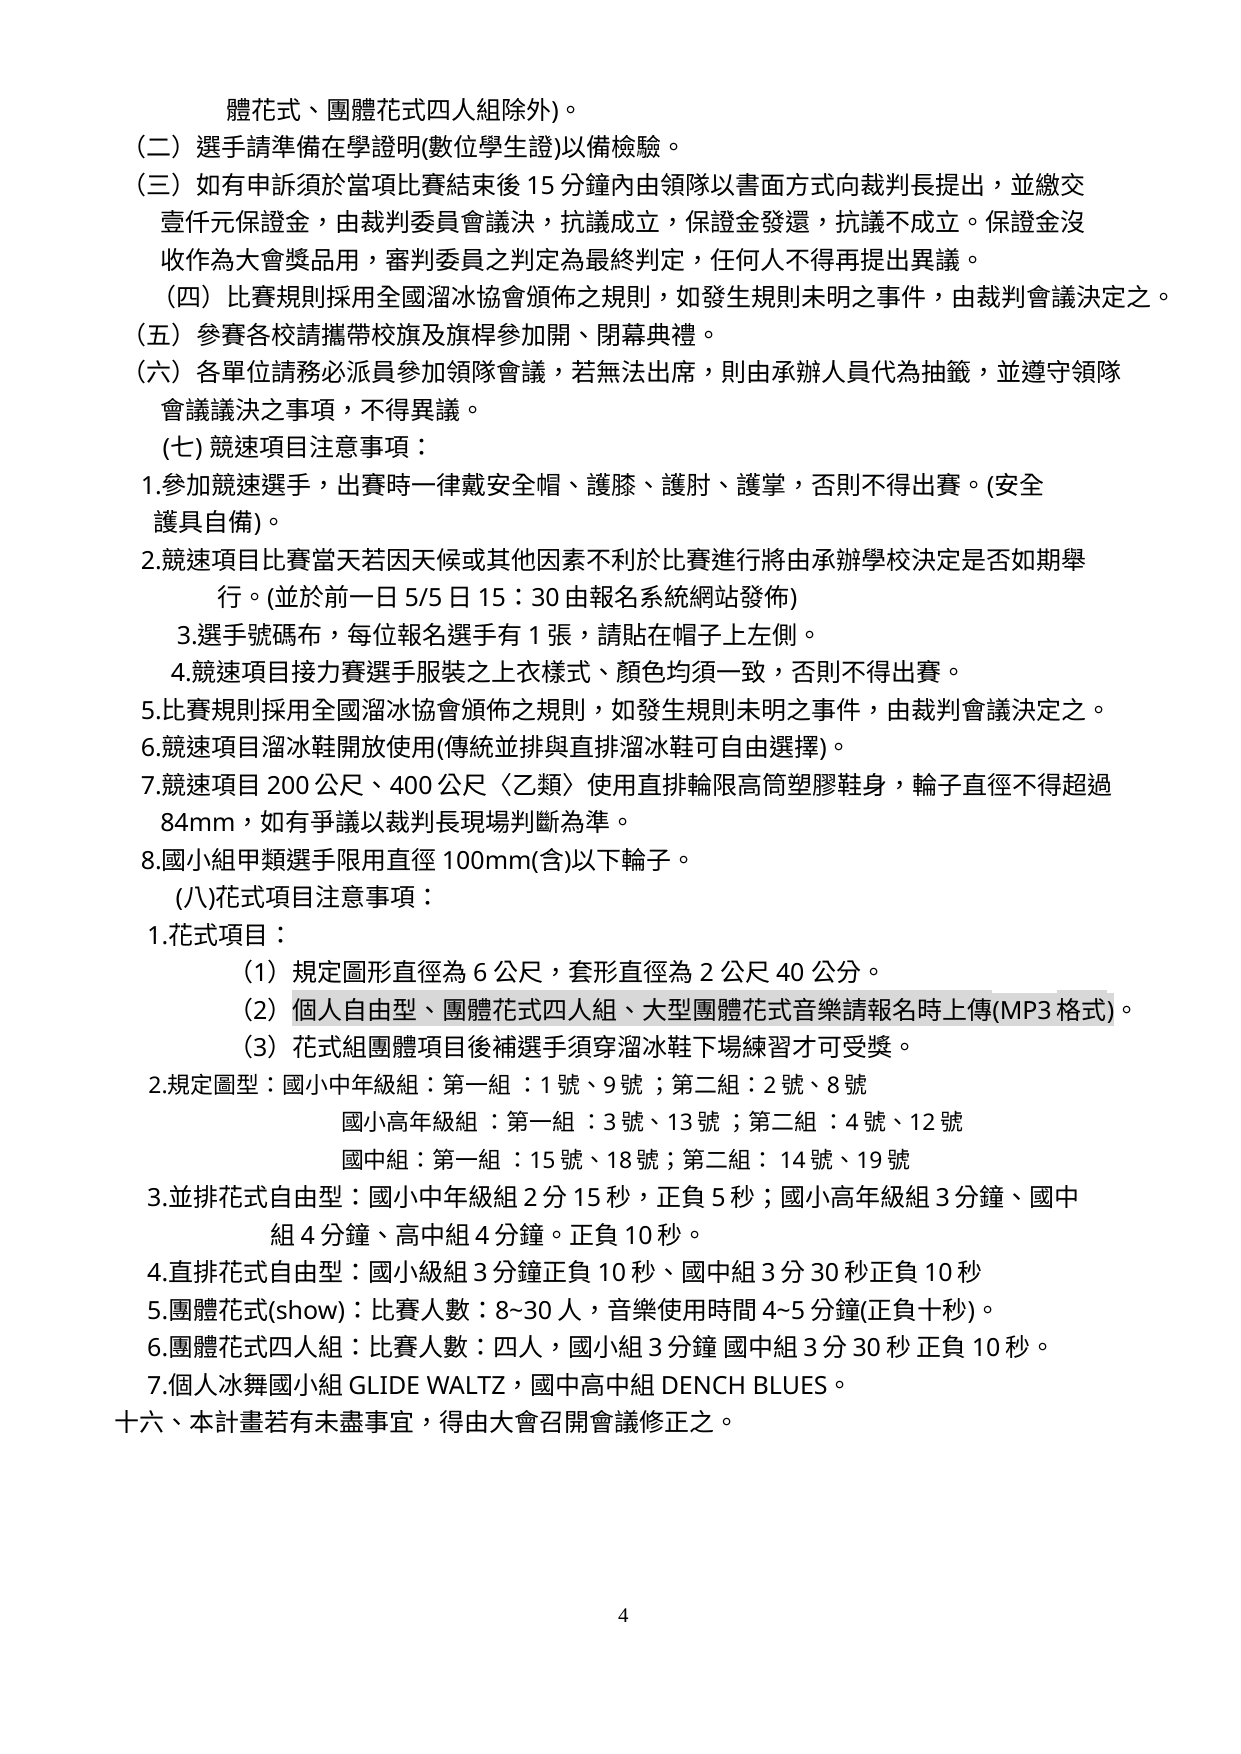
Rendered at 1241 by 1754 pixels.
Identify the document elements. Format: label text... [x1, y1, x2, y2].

text 7.個人冰舞國小組GLIDE WALTZ，國中高中組DENCH BLUES。 [89, 1364, 1157, 1402]
text 3.並排花式自由型：國小中年級組2分15秒，正負5秒；國小高年級組3分鐘、國中 [89, 1177, 1157, 1214]
text （3）花式組團體項目後補選手須穿溜冰鞋下場練習才可受獎。 [221, 1027, 1157, 1064]
text 會議議決之事項，不得異議。 [89, 389, 1157, 427]
text 6.團體花式四人組：比賽人數：四人，國小組3分鐘 國中組3分30秒 正負10秒。 [89, 1327, 1157, 1364]
text （1）規定圖形直徑為 6 公尺，套形直徑為 2 公尺 40 公分。 [222, 952, 1157, 989]
text 2.規定圖型：國小中年級組：第一組 ：1號、9號 ；第二組：2號、8號 [89, 1064, 1157, 1102]
text 84mm，如有爭議以裁判長現場判斷為準。 [89, 802, 1157, 839]
text 行。(並於前一日5/5日15：30由報名系統網站發佈) [192, 577, 1157, 614]
text 5.比賽規則採用全國溜冰協會頒佈之規則，如發生規則未明之事件，由裁判會議決定之。 [89, 689, 1157, 727]
text 體花式、團體花式四人組除外)。 [89, 89, 1157, 127]
text 4.競速項目接力賽選手服裝之上衣樣式、顏色均須一致，否則不得出賽。 [89, 652, 1157, 689]
text 5.團體花式(show)：比賽人數：8~30人，音樂使用時間4~5分鐘(正負十秒)。 [89, 1289, 1157, 1327]
text 收作為大會獎品用，審判委員之判定為最終判定，任何人不得再提出異議。 [89, 239, 1157, 277]
text 6.競速項目溜冰鞋開放使用(傳統並排與直排溜冰鞋可自由選擇)。 [89, 727, 1157, 764]
text 國中組：第一組 ：15號、18號；第二組： 14號、19號 [89, 1139, 1157, 1177]
text 4.直排花式自由型：國小級組3分鐘正負10秒、國中組3分30秒正負10秒 [89, 1252, 1157, 1289]
text (八)花式項目注意事項： [89, 877, 1157, 914]
text （2）個人自由型、團體花式四人組、大型團體花式音樂請報名時上傳(MP3格式)。 [221, 989, 1157, 1027]
text 7.競速項目200公尺、400公尺〈乙類〉使用直排輪限高筒塑膠鞋身，輪子直徑不得超過 [89, 764, 1157, 802]
text （三）如有申訴須於當項比賽結束後15分鐘內由領隊以書面方式向裁判長提出，並繳交 [89, 164, 1157, 202]
text （五）參賽各校請攜帶校旗及旗桿參加開、閉幕典禮。 [89, 314, 1157, 352]
text 十六、本計畫若有未盡事宜，得由大會召開會議修正之。 [89, 1402, 1157, 1439]
text （六）各單位請務必派員參加領隊會議，若無法出席，則由承辦人員代為抽籤，並遵守領隊 [89, 352, 1157, 389]
text 3.選手號碼布，每位報名選手有1張，請貼在帽子上左側。 [89, 614, 1157, 652]
text 組4分鐘、高中組4分鐘。正負10秒。 [89, 1214, 1157, 1252]
text 國小高年級組 ：第一組 ：3號、13號 ；第二組 ：4號、12號 [89, 1102, 1157, 1139]
text （四）比賽規則採用全國溜冰協會頒佈之規則，如發生規則未明之事件，由裁判會議決定之。 [89, 277, 1157, 314]
text 護具自備)。 [89, 502, 1157, 539]
text 壹仟元保證金，由裁判委員會議決，抗議成立，保證金發還，抗議不成立。保證金沒 [89, 202, 1157, 239]
text (七) 競速項目注意事項： [89, 427, 1157, 464]
text 8.國小組甲類選手限用直徑100mm(含)以下輪子。 [89, 839, 1157, 877]
text 1.參加競速選手，出賽時一律戴安全帽、護膝、護肘、護掌，否則不得出賽。(安全 [89, 464, 1157, 502]
text 1.花式項目： [89, 914, 1157, 952]
text （二）選手請準備在學證明(數位學生證)以備檢驗。 [89, 127, 1157, 164]
text 2.競速項目比賽當天若因天候或其他因素不利於比賽進行將由承辦學校決定是否如期舉 [89, 539, 1157, 577]
